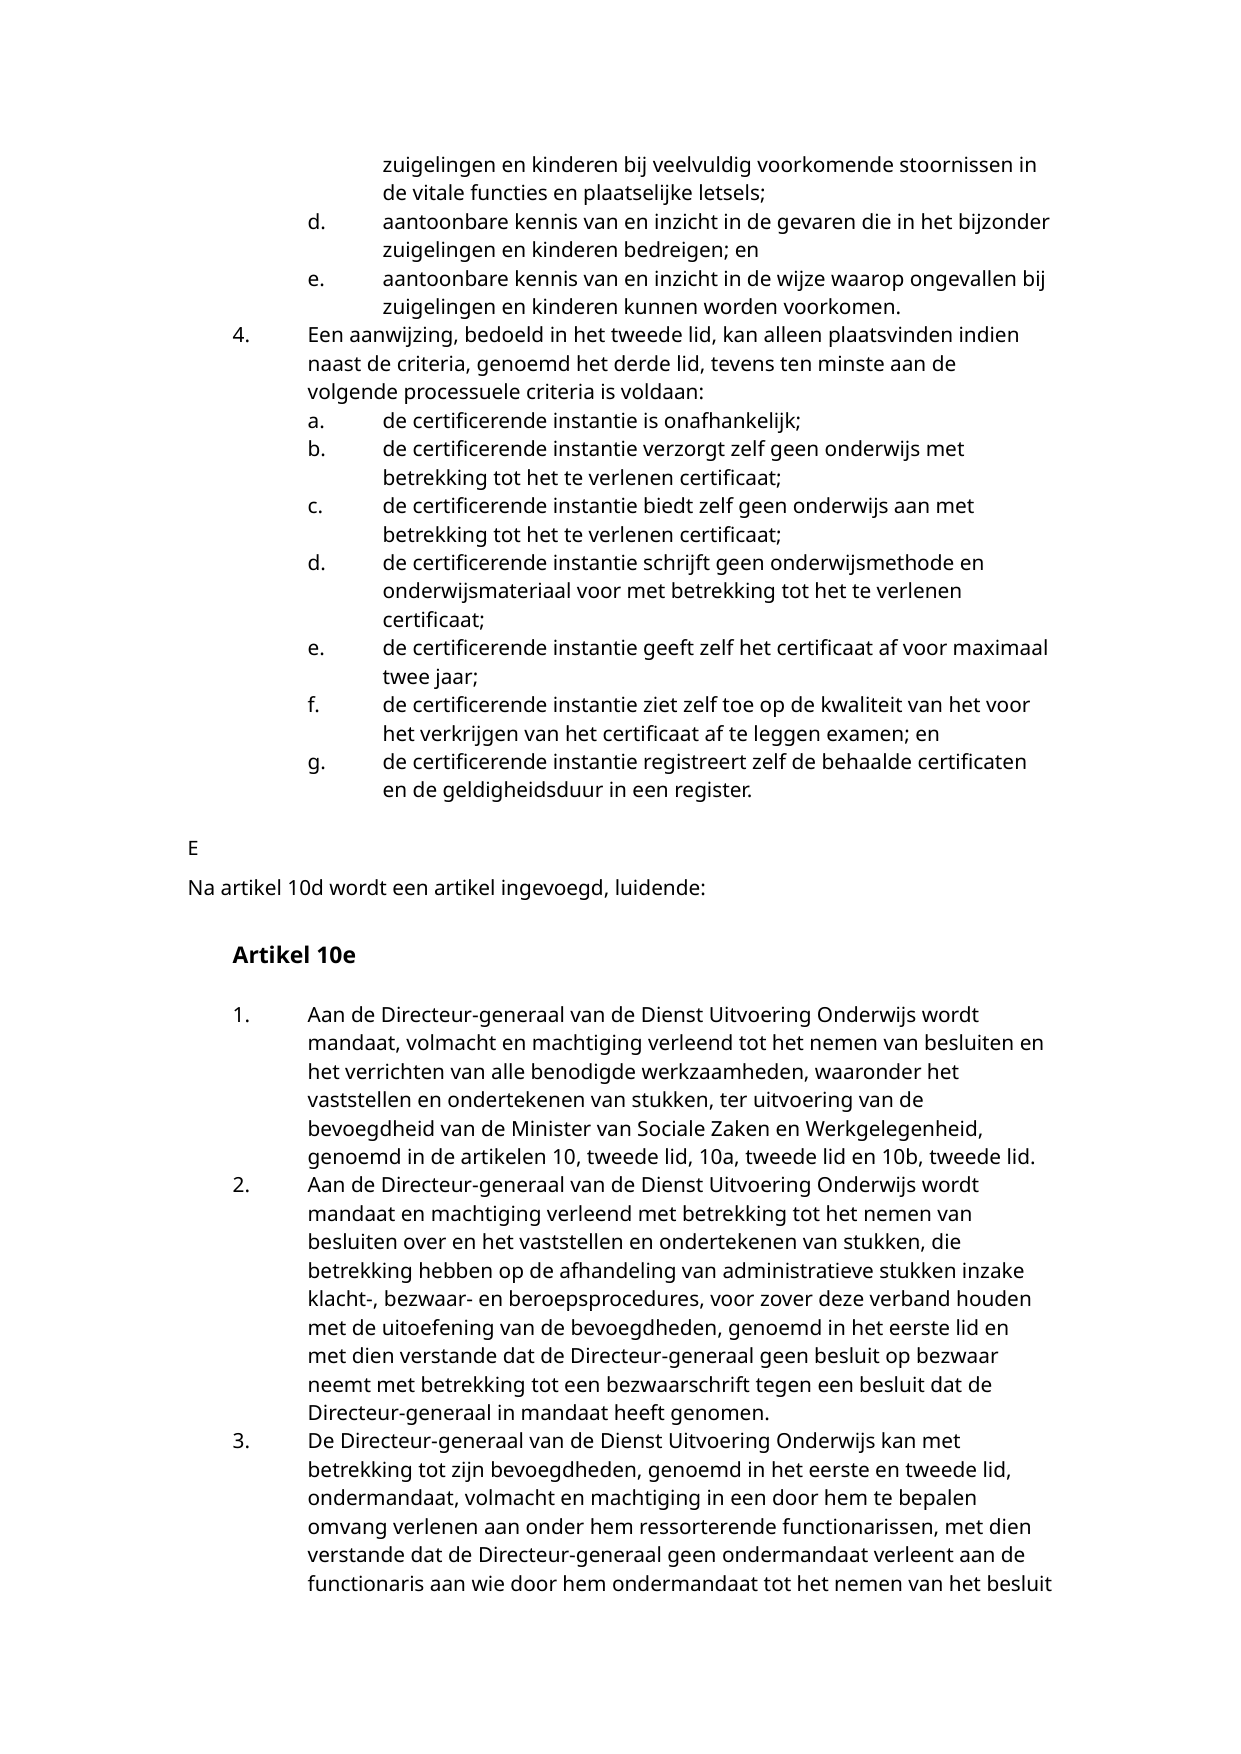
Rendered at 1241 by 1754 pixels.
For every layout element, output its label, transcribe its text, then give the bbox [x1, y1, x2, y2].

text E [187, 834, 1053, 861]
list zuigelingen en kinderen bij veelvuldig voorkomende stoornissen in de vitale functies en plaatselijke letsels; [307, 150, 1053, 207]
list de certificerende instantie is onafhankelijk; [307, 406, 1053, 434]
text Na artikel 10d wordt een artikel ingevoegd, luidende: [187, 873, 1053, 901]
list aantoonbare kennis van en inzicht in de wijze waarop ongevallen bij zuigelingen en kinderen kunnen worden voorkomen. [307, 264, 1053, 321]
list de certificerende instantie geeft zelf het certificaat af voor maximaal twee jaar; [307, 633, 1053, 690]
list de certificerende instantie registreert zelf de behaalde certificaten en de geldigheidsduur in een register. [307, 747, 1053, 804]
subtitle Artikel 10e [232, 939, 1053, 970]
list Een aanwijzing, bedoeld in het tweede lid, kan alleen plaatsvinden indien naast de criteria, genoemd het derde lid, tevens ten minste aan de volgende processuele criteria is voldaan: [232, 321, 1053, 406]
list de certificerende instantie biedt zelf geen onderwijs aan met betrekking tot het te verlenen certificaat; [307, 491, 1053, 548]
list de certificerende instantie ziet zelf toe op de kwaliteit van het voor het verkrijgen van het certificaat af te leggen examen; en [307, 690, 1053, 747]
list aantoonbare kennis van en inzicht in de gevaren die in het bijzonder zuigelingen en kinderen bedreigen; en [307, 207, 1053, 264]
list Aan de Directeur-generaal van de Dienst Uitvoering Onderwijs wordt mandaat en machtiging verleend met betrekking tot het nemen van besluiten over en het vaststellen en ondertekenen van stukken, die betrekking hebben op de afhandeling van administratieve stukken inzake klacht-, bezwaar- en beroepsprocedures, voor zover deze verband houden met de uitoefening van de bevoegdheden, genoemd in het eerste lid en met dien verstande dat de Directeur-generaal geen besluit op bezwaar neemt met betrekking tot een bezwaarschrift tegen een besluit dat de Directeur-generaal in mandaat heeft genomen. [232, 1171, 1053, 1427]
list Aan de Directeur-generaal van de Dienst Uitvoering Onderwijs wordt mandaat, volmacht en machtiging verleend tot het nemen van besluiten en het verrichten van alle benodigde werkzaamheden, waaronder het vaststellen en ondertekenen van stukken, ter uitvoering van de bevoegdheid van de Minister van Sociale Zaken en Werkgelegenheid, genoemd in de artikelen 10, tweede lid, 10a, tweede lid en 10b, tweede lid. [232, 1000, 1053, 1171]
list De Directeur-generaal van de Dienst Uitvoering Onderwijs kan met betrekking tot zijn bevoegdheden, genoemd in het eerste en tweede lid, ondermandaat, volmacht en machtiging in een door hem te bepalen omvang verlenen aan onder hem ressorterende functionarissen, met dien verstande dat de Directeur-generaal geen ondermandaat verleent aan de functionaris aan wie door hem ondermandaat tot het nemen van het besluit [232, 1427, 1053, 1597]
list de certificerende instantie schrijft geen onderwijsmethode en onderwijsmateriaal voor met betrekking tot het te verlenen certificaat; [307, 548, 1053, 633]
list de certificerende instantie verzorgt zelf geen onderwijs met betrekking tot het te verlenen certificaat; [307, 434, 1053, 491]
